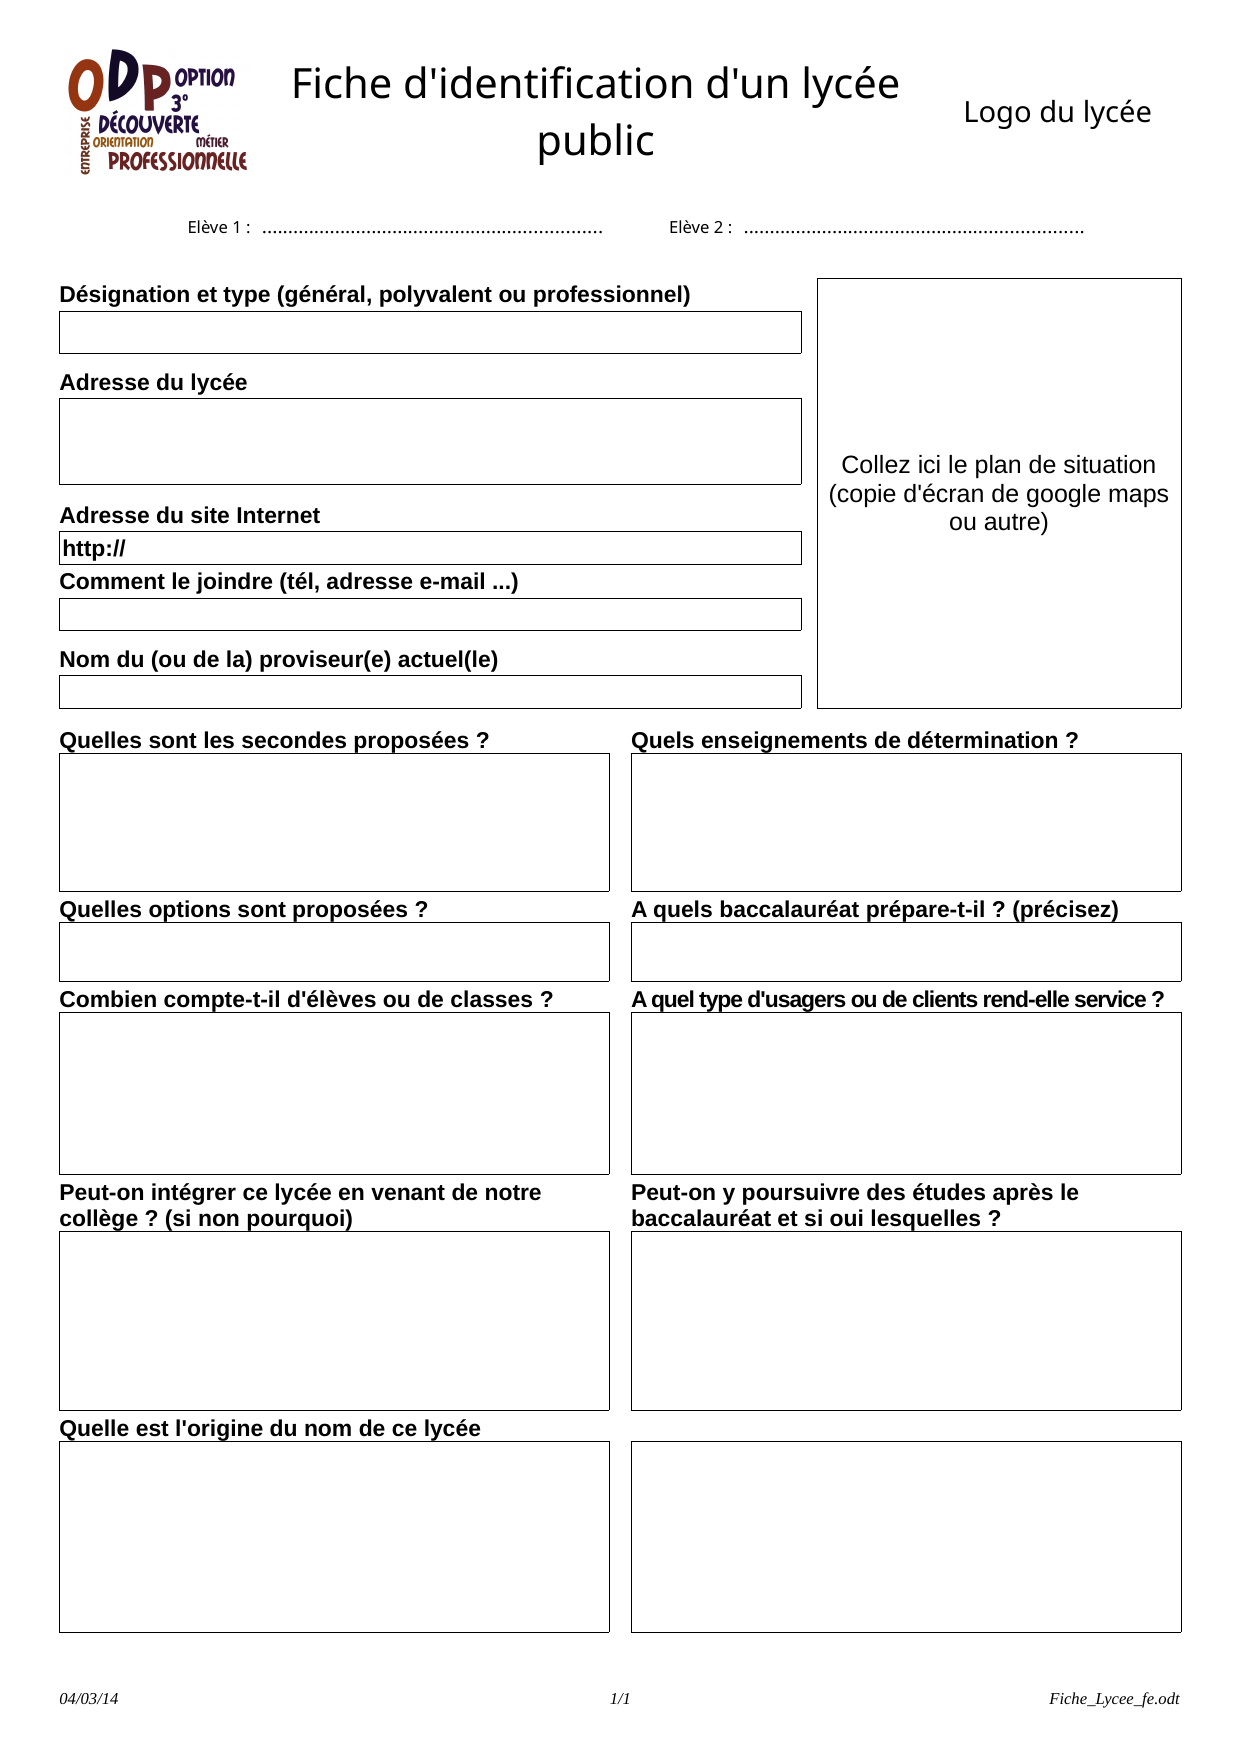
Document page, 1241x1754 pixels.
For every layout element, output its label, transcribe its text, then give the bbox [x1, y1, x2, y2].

table_cell [60, 599, 801, 630]
table_cell [610, 753, 631, 891]
table_cell Peut-on y poursuivre des études après le baccalauréat et si oui lesquelles ? [631, 1179, 1181, 1231]
table_header [801, 278, 817, 707]
table_cell [610, 1012, 631, 1173]
table_cell Quelle est l'origine du nom de ce lycée [59, 1415, 609, 1441]
table_cell [60, 1442, 609, 1632]
table_cell [59, 709, 801, 722]
table_cell [632, 1013, 1181, 1173]
table_cell [59, 354, 801, 366]
table_cell [59, 485, 801, 499]
table_cell [59, 1411, 609, 1415]
table_cell [801, 708, 817, 722]
table_cell [60, 399, 801, 483]
table_cell [632, 1232, 1181, 1410]
table_cell [609, 1415, 631, 1441]
table_cell Peut-on intégrer ce lycée en venant de notre collège ? (si non pourquoi) [59, 1179, 609, 1231]
table_cell A quel type d'usagers ou de clients rend-elle service ? [631, 986, 1181, 1012]
table_cell Comment le joindre (tél, adresse e-mail ...) [59, 565, 801, 597]
table_cell [60, 676, 801, 707]
table_cell [610, 1231, 631, 1410]
table_cell [59, 982, 609, 986]
table_cell Combien compte-t-il d'élèves ou de classes ? [59, 986, 609, 1012]
table_cell [609, 981, 631, 986]
table_cell [609, 891, 631, 896]
table_cell [60, 923, 609, 981]
table_cell [631, 892, 1181, 896]
table_cell Adresse du lycée [59, 366, 801, 398]
table_cell [817, 709, 1181, 722]
table_cell [609, 986, 631, 1012]
table_cell [631, 1411, 1181, 1415]
table_cell Quelles options sont proposées ? [59, 896, 609, 922]
table_cell [632, 1442, 1181, 1632]
table_cell [609, 1174, 631, 1178]
table_header Quelles sont les secondes proposées ? [59, 727, 609, 753]
table_cell [60, 312, 801, 352]
table_cell [609, 1410, 631, 1415]
table_cell [609, 896, 631, 922]
table_cell A quels baccalauréat prépare-t-il ? (précisez) [631, 896, 1181, 922]
table_cell Nom du (ou de la) proviseur(e) actuel(le) [59, 643, 801, 675]
table_header Quels enseignements de détermination ? [631, 727, 1181, 753]
table_header Collez ici le plan de situation (copie d'écran de google maps ou autre) [818, 279, 1181, 707]
table_cell [610, 922, 631, 981]
table_cell [631, 1415, 1181, 1441]
table_header Désignation et type (général, polyvalent ou professionnel) [59, 278, 801, 311]
table_cell http:// [60, 532, 801, 564]
table_cell [59, 892, 609, 896]
table_cell [631, 982, 1181, 986]
table_cell [609, 1179, 631, 1231]
table_cell Adresse du site Internet [59, 499, 801, 531]
table_cell [632, 754, 1181, 891]
table_cell [60, 1013, 609, 1173]
table_cell [59, 631, 801, 643]
table_cell [632, 923, 1181, 981]
table_cell [610, 1441, 631, 1632]
table_cell [60, 1232, 609, 1410]
table_header [609, 727, 631, 753]
table_cell [60, 754, 609, 891]
picture [65, 46, 250, 177]
